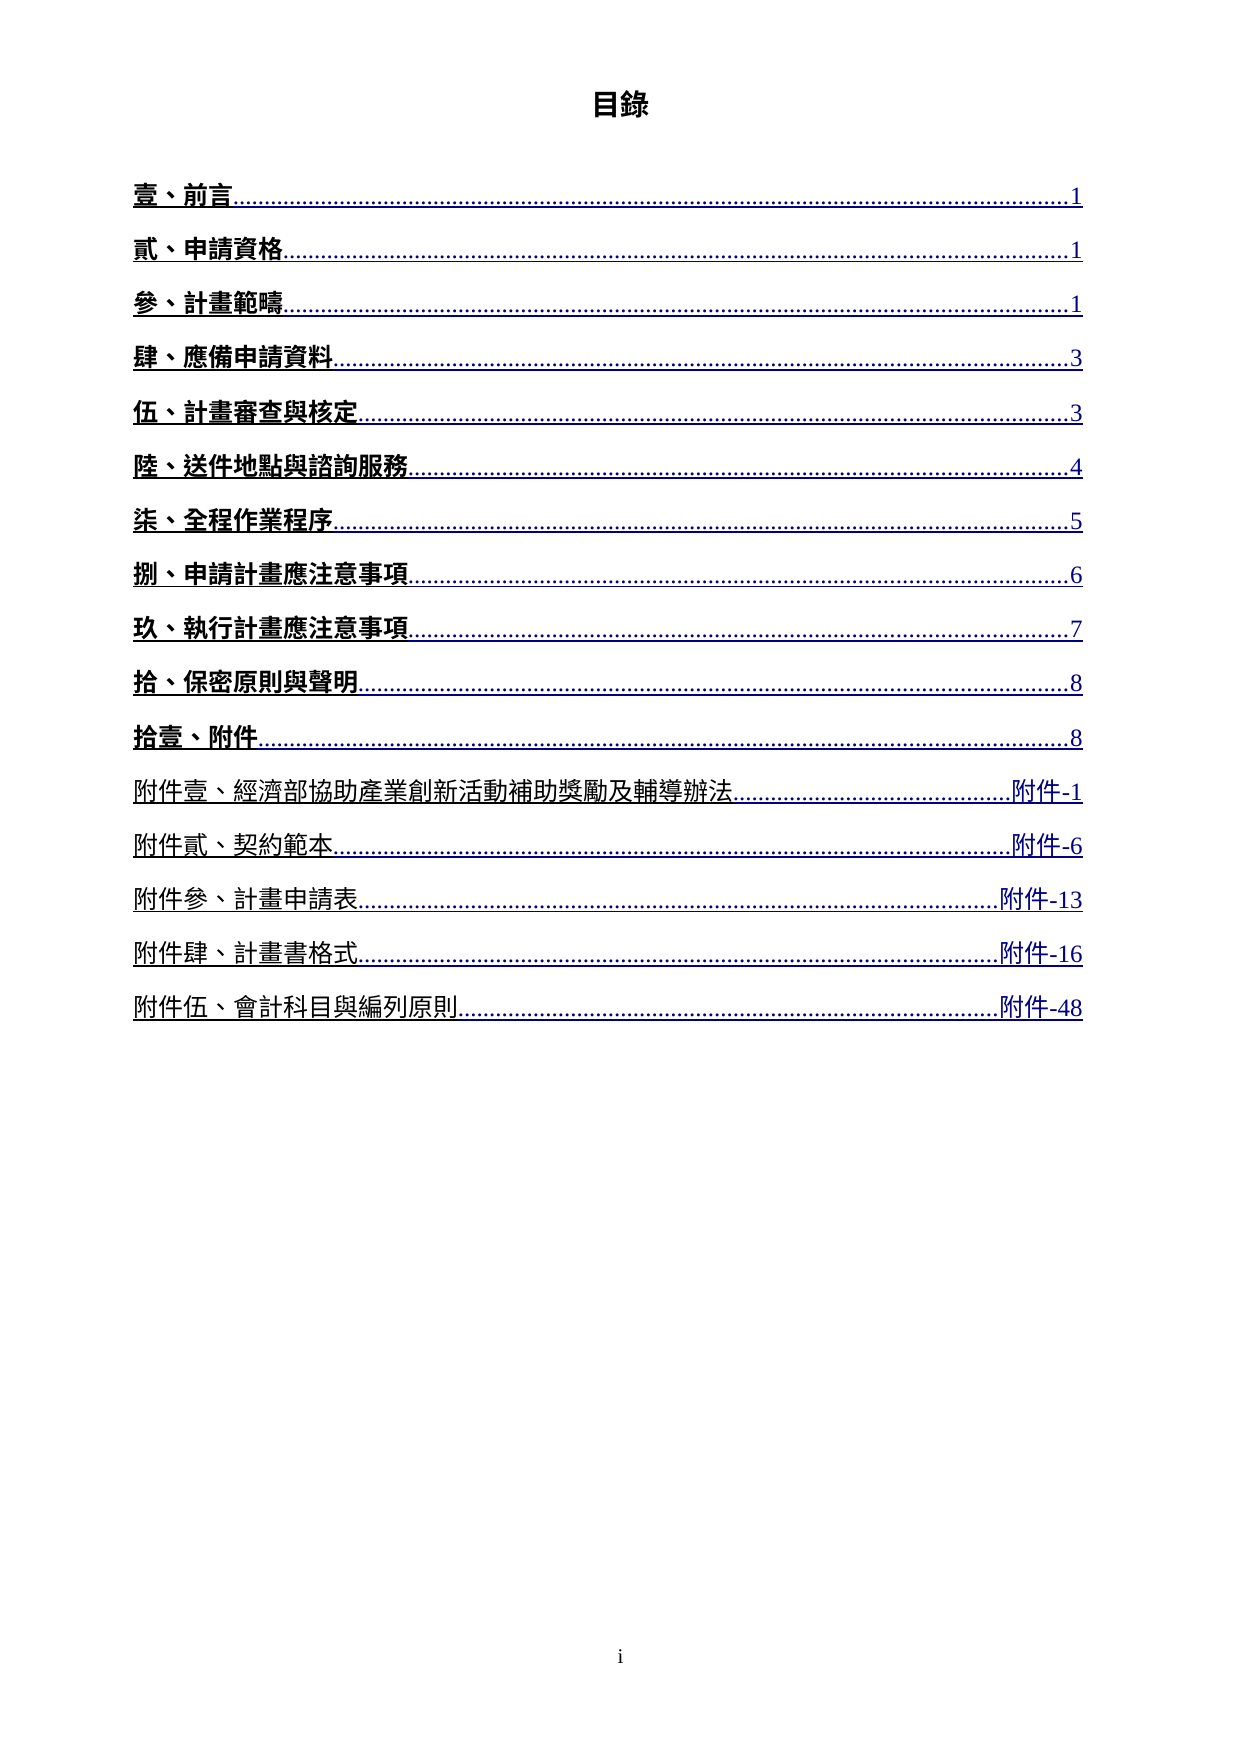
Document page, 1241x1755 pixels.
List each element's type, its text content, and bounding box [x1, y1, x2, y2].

text 貳、申請資格 1 [133, 225, 1082, 261]
text 拾、保密原則與聲明 8 [133, 658, 1082, 694]
text 柒、全程作業程序 5 [133, 496, 1082, 531]
text [133, 696, 1082, 700]
text [133, 587, 1082, 592]
text 壹、前言 1 [133, 171, 1082, 206]
text 肆、應備申請資料 3 [133, 333, 1082, 369]
text [133, 804, 1082, 808]
text [133, 208, 1082, 213]
text 附件肆、計畫書格式 附件-16 [133, 929, 1082, 965]
text [133, 262, 1082, 267]
text 玖、執行計畫應注意事項 7 [133, 604, 1082, 640]
text 附件壹、經濟部協助產業創新活動補助獎勵及輔導辦法 附件-1 [133, 767, 1082, 802]
text 附件貳、契約範本 附件-6 [133, 821, 1082, 856]
text [133, 317, 1082, 321]
text 伍、計畫審查與核定 3 [133, 388, 1082, 423]
text [133, 371, 1082, 375]
text [133, 642, 1082, 646]
text 捌、申請計畫應注意事項 6 [133, 550, 1082, 586]
text [133, 425, 1082, 429]
text 陸、送件地點與諮詢服務 4 [133, 442, 1082, 477]
text [133, 750, 1082, 754]
text [133, 858, 1082, 863]
text [133, 967, 1082, 971]
text 參、計畫範疇 1 [133, 279, 1082, 315]
text 目錄 [133, 81, 1107, 123]
text [133, 479, 1082, 483]
text 附件伍、會計科目與編列原則 附件-48 [133, 983, 1082, 1019]
text [133, 1021, 1082, 1025]
text 附件參、計畫申請表 附件-13 [133, 875, 1082, 911]
text 拾壹、附件 8 [133, 713, 1082, 748]
text [133, 912, 1082, 917]
text [133, 533, 1082, 538]
